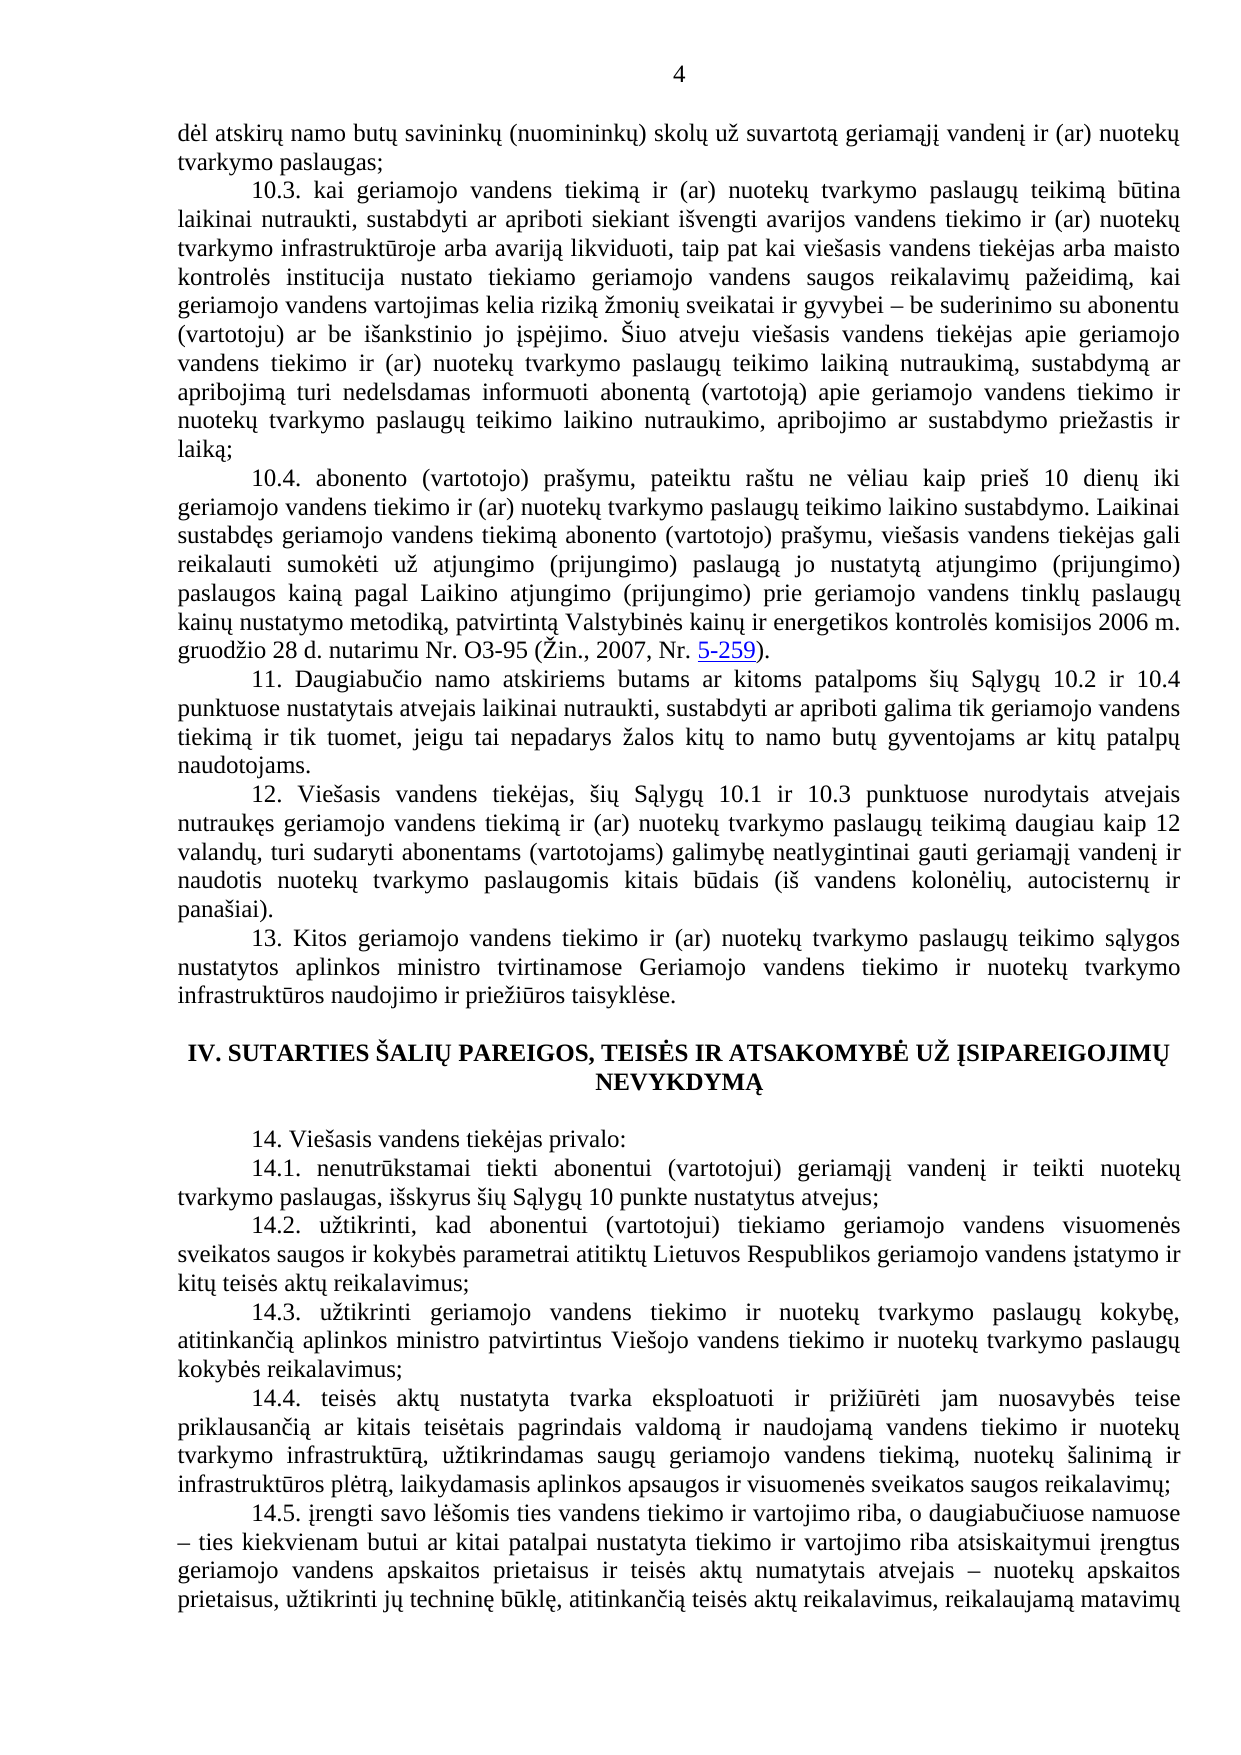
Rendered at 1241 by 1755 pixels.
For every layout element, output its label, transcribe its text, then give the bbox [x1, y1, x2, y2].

text IV. SUTARTIES ŠALIŲ PAREIGOS, TEISĖS IR ATSAKOMYBĖ UŽ ĮSIPAREIGOJIMŲ NEVYKDYMĄ [177, 1038, 1181, 1096]
text 11. Daugiabučio namo atskiriems butams ar kitoms patalpoms šių Sąlygų 10.2 ir 10.4 punktuose nustatytais atvejais laikinai nutraukti, sustabdyti ar apriboti galima tik geriamojo vandens tiekimą ir tik tuomet, jeigu tai nepadarys žalos kitų to namo butų gyventojams ar kitų patalpų naudotojams. [177, 664, 1181, 779]
text 14.1. nenutrūkstamai tiekti abonentui (vartotojui) geriamąjį vandenį ir teikti nuotekų tvarkymo paslaugas, išskyrus šių Sąlygų 10 punkte nustatytus atvejus; [177, 1153, 1181, 1211]
text 12. Viešasis vandens tiekėjas, šių Sąlygų 10.1 ir 10.3 punktuose nurodytais atvejais nutraukęs geriamojo vandens tiekimą ir (ar) nuotekų tvarkymo paslaugų teikimą daugiau kaip 12 valandų, turi sudaryti abonentams (vartotojams) galimybę neatlygintinai gauti geriamąjį vandenį ir naudotis nuotekų tvarkymo paslaugomis kitais būdais (iš vandens kolonėlių, autocisternų ir panašiai). [177, 779, 1181, 923]
text 14.5. įrengti savo lėšomis ties vandens tiekimo ir vartojimo riba, o daugiabučiuose namuose – ties kiekvienam butui ar kitai patalpai nustatyta tiekimo ir vartojimo riba atsiskaitymui įrengtus geriamojo vandens apskaitos prietaisus ir teisės aktų numatytais atvejais – nuotekų apskaitos prietaisus, užtikrinti jų techninę būklę, atitinkančią teisės aktų reikalavimus, reikalaujamą matavimų [177, 1498, 1181, 1613]
text 14. Viešasis vandens tiekėjas privalo: [177, 1124, 1181, 1153]
text 14.4. teisės aktų nustatyta tvarka eksploatuoti ir prižiūrėti jam nuosavybės teise priklausančią ar kitais teisėtais pagrindais valdomą ir naudojamą vandens tiekimo ir nuotekų tvarkymo infrastruktūrą, užtikrindamas saugų geriamojo vandens tiekimą, nuotekų šalinimą ir infrastruktūros plėtrą, laikydamasis aplinkos apsaugos ir visuomenės sveikatos saugos reikalavimų; [177, 1383, 1181, 1498]
text 14.2. užtikrinti, kad abonentui (vartotojui) tiekiamo geriamojo vandens visuomenės sveikatos saugos ir kokybės parametrai atitiktų Lietuvos Respublikos geriamojo vandens įstatymo ir kitų teisės aktų reikalavimus; [177, 1211, 1181, 1297]
text dėl atskirų namo butų savininkų (nuomininkų) skolų už suvartotą geriamąjį vandenį ir (ar) nuotekų tvarkymo paslaugas; [177, 118, 1181, 176]
text 10.4. abonento (vartotojo) prašymu, pateiktu raštu ne vėliau kaip prieš 10 dienų iki geriamojo vandens tiekimo ir (ar) nuotekų tvarkymo paslaugų teikimo laikino sustabdymo. Laikinai sustabdęs geriamojo vandens tiekimą abonento (vartotojo) prašymu, viešasis vandens tiekėjas gali reikalauti sumokėti už atjungimo (prijungimo) paslaugą jo nustatytą atjungimo (prijungimo) paslaugos kainą pagal Laikino atjungimo (prijungimo) prie geriamojo vandens tinklų paslaugų kainų nustatymo metodiką, patvirtintą Valstybinės kainų ir energetikos kontrolės komisijos 2006 m. gruodžio 28 d. nutarimu Nr. O3-95 (Žin., 2007, Nr. 5-259). [177, 463, 1181, 664]
text 10.3. kai geriamojo vandens tiekimą ir (ar) nuotekų tvarkymo paslaugų teikimą būtina laikinai nutraukti, sustabdyti ar apriboti siekiant išvengti avarijos vandens tiekimo ir (ar) nuotekų tvarkymo infrastruktūroje arba avariją likviduoti, taip pat kai viešasis vandens tiekėjas arba maisto kontrolės institucija nustato tiekiamo geriamojo vandens saugos reikalavimų pažeidimą, kai geriamojo vandens vartojimas kelia riziką žmonių sveikatai ir gyvybei – be suderinimo su abonentu (vartotoju) ar be išankstinio jo įspėjimo. Šiuo atveju viešasis vandens tiekėjas apie geriamojo vandens tiekimo ir (ar) nuotekų tvarkymo paslaugų teikimo laikiną nutraukimą, sustabdymą ar apribojimą turi nedelsdamas informuoti abonentą (vartotoją) apie geriamojo vandens tiekimo ir nuotekų tvarkymo paslaugų teikimo laikino nutraukimo, apribojimo ar sustabdymo priežastis ir laiką; [177, 176, 1181, 463]
text 14.3. užtikrinti geriamojo vandens tiekimo ir nuotekų tvarkymo paslaugų kokybę, atitinkančią aplinkos ministro patvirtintus Viešojo vandens tiekimo ir nuotekų tvarkymo paslaugų kokybės reikalavimus; [177, 1297, 1181, 1383]
text 13. Kitos geriamojo vandens tiekimo ir (ar) nuotekų tvarkymo paslaugų teikimo sąlygos nustatytos aplinkos ministro tvirtinamose Geriamojo vandens tiekimo ir nuotekų tvarkymo infrastruktūros naudojimo ir priežiūros taisyklėse. [177, 923, 1181, 1009]
